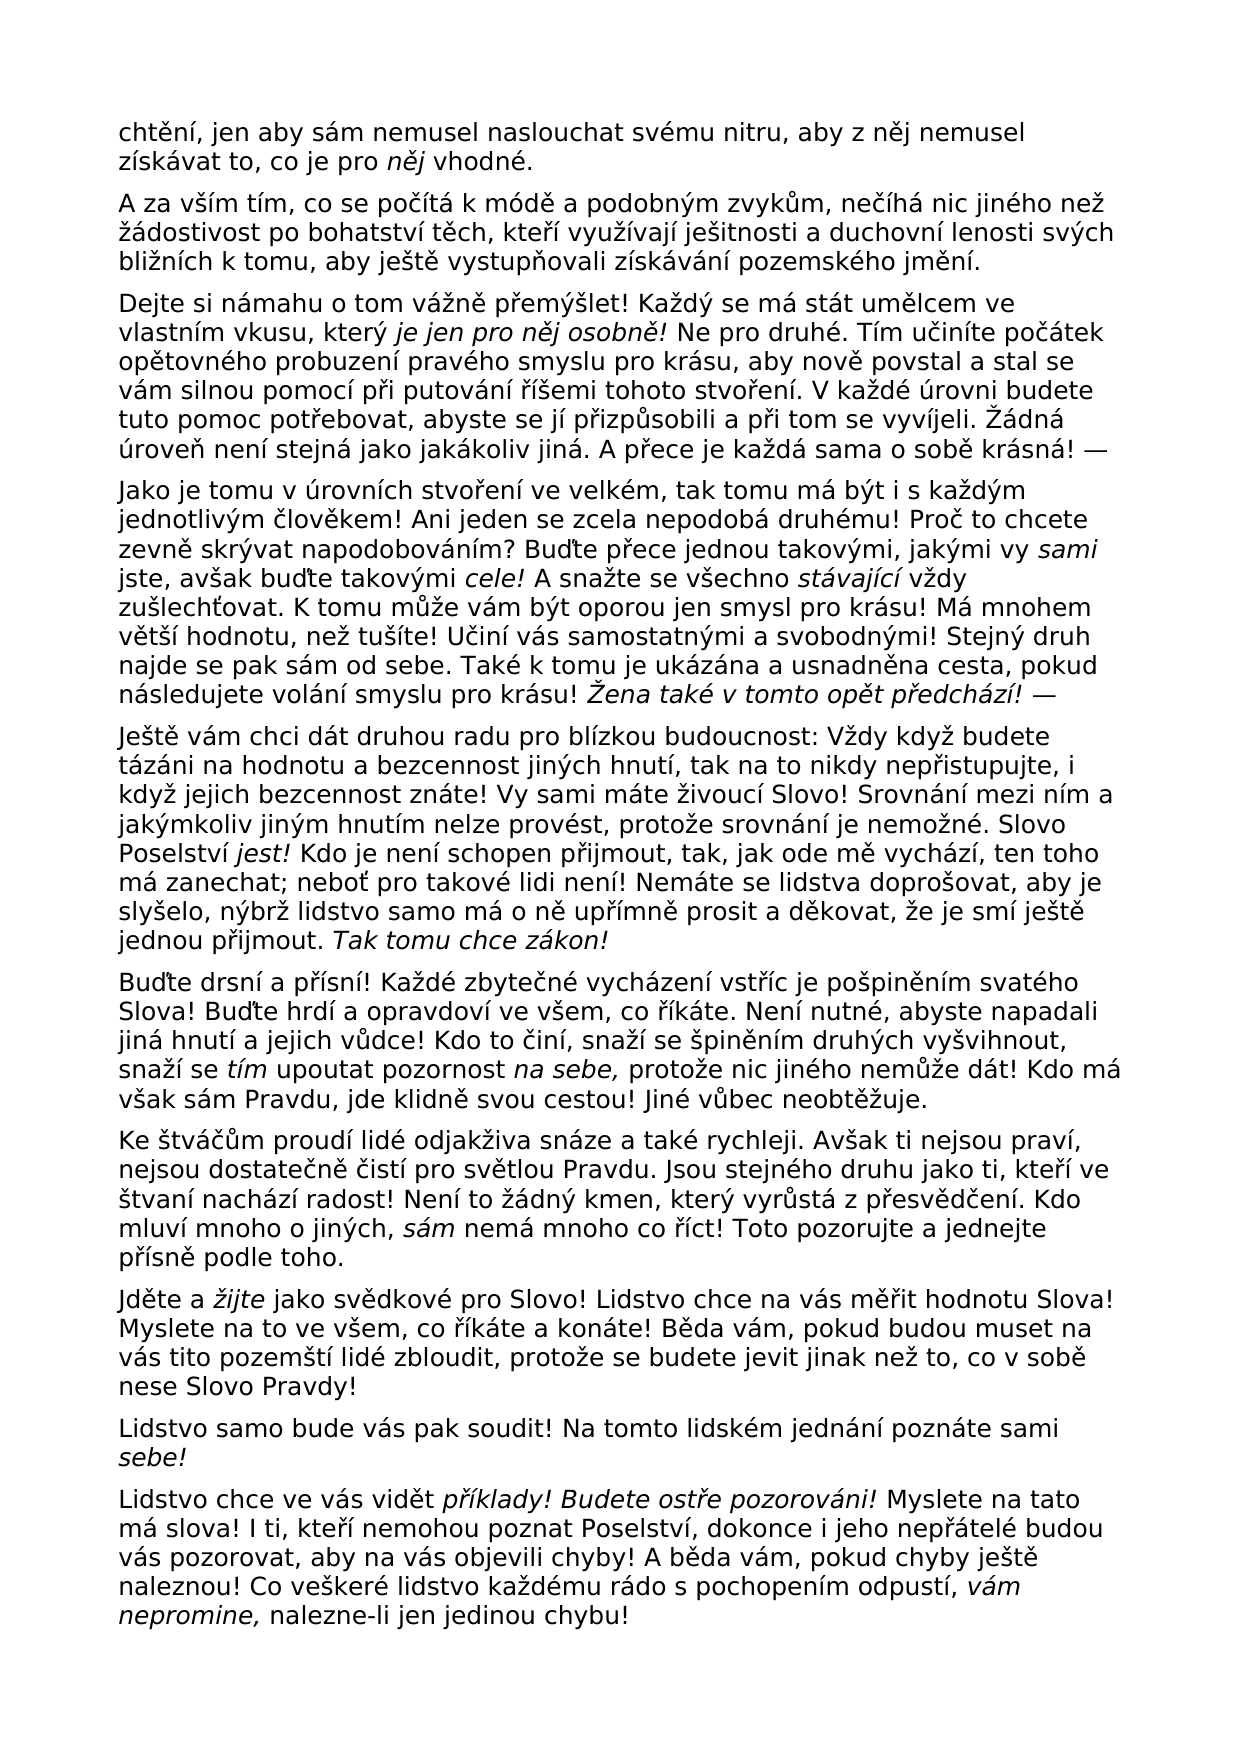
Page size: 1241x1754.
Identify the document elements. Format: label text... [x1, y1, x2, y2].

text chtění, jen aby sám nemusel naslouchat svému nitru, aby z něj nemusel získávat to, co je pro něj vhodné. [118, 118, 1122, 176]
text Buďte drsní a přísní! Každé zbytečné vycházení vstříc je pošpiněním svatého Slova! Buďte hrdí a opravdoví ve všem, co říkáte. Není nutné, abyste napadali jiná hnutí a jejich vůdce! Kdo to činí, snaží se špiněním druhých vyšvihnout, snaží se tím upoutat pozornost na sebe, protože nic jiného nemůže dát! Kdo má však sám Pravdu, jde klidně svou cestou! Jiné vůbec neobtěžuje. [118, 968, 1122, 1114]
text Lidstvo chce ve vás vidět příklady! Budete ostře pozorováni! Myslete na tato má slova! I ti, kteří nemohou poznat Poselství, dokonce i jeho nepřátelé budou vás pozorovat, aby na vás objevili chyby! A běda vám, pokud chyby ještě naleznou! Co veškeré lidstvo každému rádo s pochopením odpustí, vám nepromine, nalezne-li jen jedinou chybu! [118, 1485, 1122, 1631]
text Jako je tomu v úrovních stvoření ve velkém, tak tomu má být i s každým jednotlivým člověkem! Ani jeden se zcela nepodobá druhému! Proč to chcete zevně skrývat napodobováním? Buďte přece jednou takovými, jakými vy sami jste, avšak buďte takovými cele! A snažte se všechno stávající vždy zušlechťovat. K tomu může vám být oporou jen smysl pro krásu! Má mnohem větší hodnotu, než tušíte! Učiní vás samostatnými a svobodnými! Stejný druh najde se pak sám od sebe. Také k tomu je ukázána a usnadněna cesta, pokud následujete volání smyslu pro krásu! Žena také v tomto opět předchází! — [118, 476, 1122, 710]
text Jděte a žijte jako svědkové pro Slovo! Lidstvo chce na vás měřit hodnotu Slova! Myslete na to ve všem, co říkáte a konáte! Běda vám, pokud budou muset na vás tito pozemští lidé zbloudit, protože se budete jevit jinak než to, co v sobě nese Slovo Pravdy! [118, 1285, 1122, 1401]
text Lidstvo samo bude vás pak soudit! Na tomto lidském jednání poznáte sami sebe! [118, 1414, 1122, 1472]
text Dejte si námahu o tom vážně přemýšlet! Každý se má stát umělcem ve vlastním vkusu, který je jen pro něj osobně! Ne pro druhé. Tím učiníte počátek opětovného probuzení pravého smyslu pro krásu, aby nově povstal a stal se vám silnou pomocí při putování říšemi tohoto stvoření. V každé úrovni budete tuto pomoc potřebovat, abyste se jí přizpůsobili a při tom se vyvíjeli. Žádná úroveň není stejná jako jakákoliv jiná. A přece je každá sama o sobě krásná! — [118, 289, 1122, 464]
text Ke štváčům proudí lidé odjakživa snáze a také rychleji. Avšak ti nejsou praví, nejsou dostatečně čistí pro světlou Pravdu. Jsou stejného druhu jako ti, kteří ve štvaní nachází radost! Není to žádný kmen, který vyrůstá z přesvědčení. Kdo mluví mnoho o jiných, sám nemá mnoho co říct! Toto pozorujte a jednejte přísně podle toho. [118, 1126, 1122, 1272]
text A za vším tím, co se počítá k módě a podobným zvykům, nečíhá nic jiného než žádostivost po bohatství těch, kteří využívají ješitnosti a duchovní lenosti svých bližních k tomu, aby ještě vystupňovali získávání pozemského jmění. [118, 189, 1122, 276]
text Ještě vám chci dát druhou radu pro blízkou budoucnost: Vždy když budete tázáni na hodnotu a bezcennost jiných hnutí, tak na to nikdy nepřistupujte, i když jejich bezcennost znáte! Vy sami máte živoucí Slovo! Srovnání mezi ním a jakýmkoliv jiným hnutím nelze provést, protože srovnání je nemožné. Slovo Poselství jest! Kdo je není schopen přijmout, tak, jak ode mě vychází, ten toho má zanechat; neboť pro takové lidi není! Nemáte se lidstva doprošovat, aby je slyšelo, nýbrž lidstvo samo má o ně upřímně prosit a děkovat, že je smí ještě jednou přijmout. Tak tomu chce zákon! [118, 722, 1122, 956]
